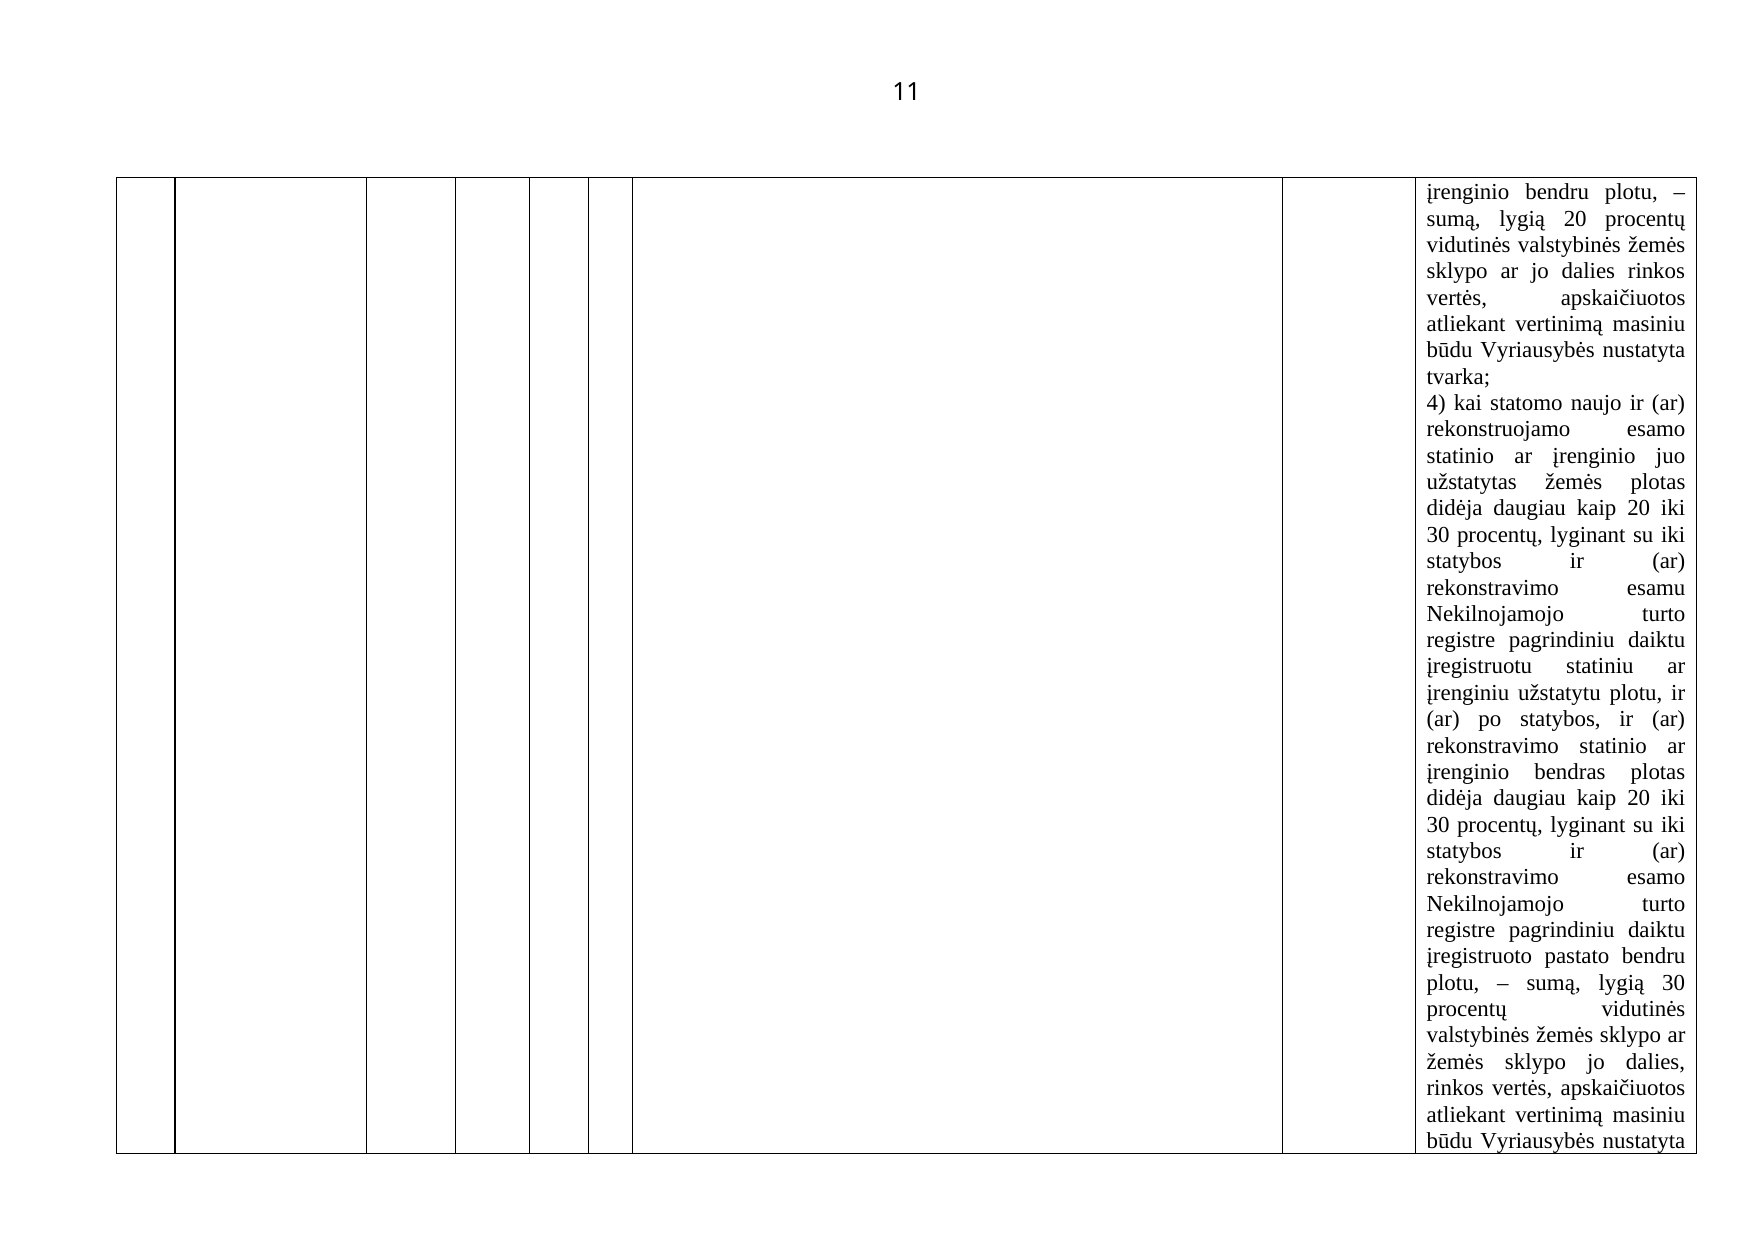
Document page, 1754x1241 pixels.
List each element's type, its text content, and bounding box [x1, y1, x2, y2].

table_cell [633, 178, 1282, 1153]
table_cell [367, 178, 455, 1153]
table_cell [589, 178, 632, 1153]
table_cell [1283, 178, 1415, 1153]
table_cell [456, 178, 529, 1153]
table_cell [176, 178, 366, 1153]
table_cell [530, 178, 588, 1153]
table_cell [117, 178, 174, 1153]
table_cell įrenginio bendru plotu, – sumą, lygią 20 procentų vidutinės valstybinės žemės sklypo ar jo dalies rinkos vertės, apskaičiuotos atliekant vertinimą masiniu būdu Vyriausybės nustatyta tvarka; 4) kai statomo naujo ir (ar) rekonstruojamo esamo statinio ar įrenginio juo užstatytas žemės plotas didėja daugiau kaip 20 iki 30 procentų, lyginant su iki statybos ir (ar) rekonstravimo esamu Nekilnojamojo turto registre pagrindiniu daiktu įregistruotu statiniu ar įrenginiu užstatytu plotu, ir (ar) po statybos, ir (ar) rekonstravimo statinio ar įrenginio bendras plotas didėja daugiau kaip 20 iki 30 procentų, lyginant su iki statybos ir (ar) rekonstravimo esamo Nekilnojamojo turto registre pagrindiniu daiktu įregistruoto pastato bendru plotu, – sumą, lygią 30 procentų vidutinės valstybinės žemės sklypo ar žemės sklypo jo dalies, rinkos vertės, apskaičiuotos atliekant vertinimą masiniu būdu Vyriausybės nustatyta [1416, 178, 1696, 1153]
